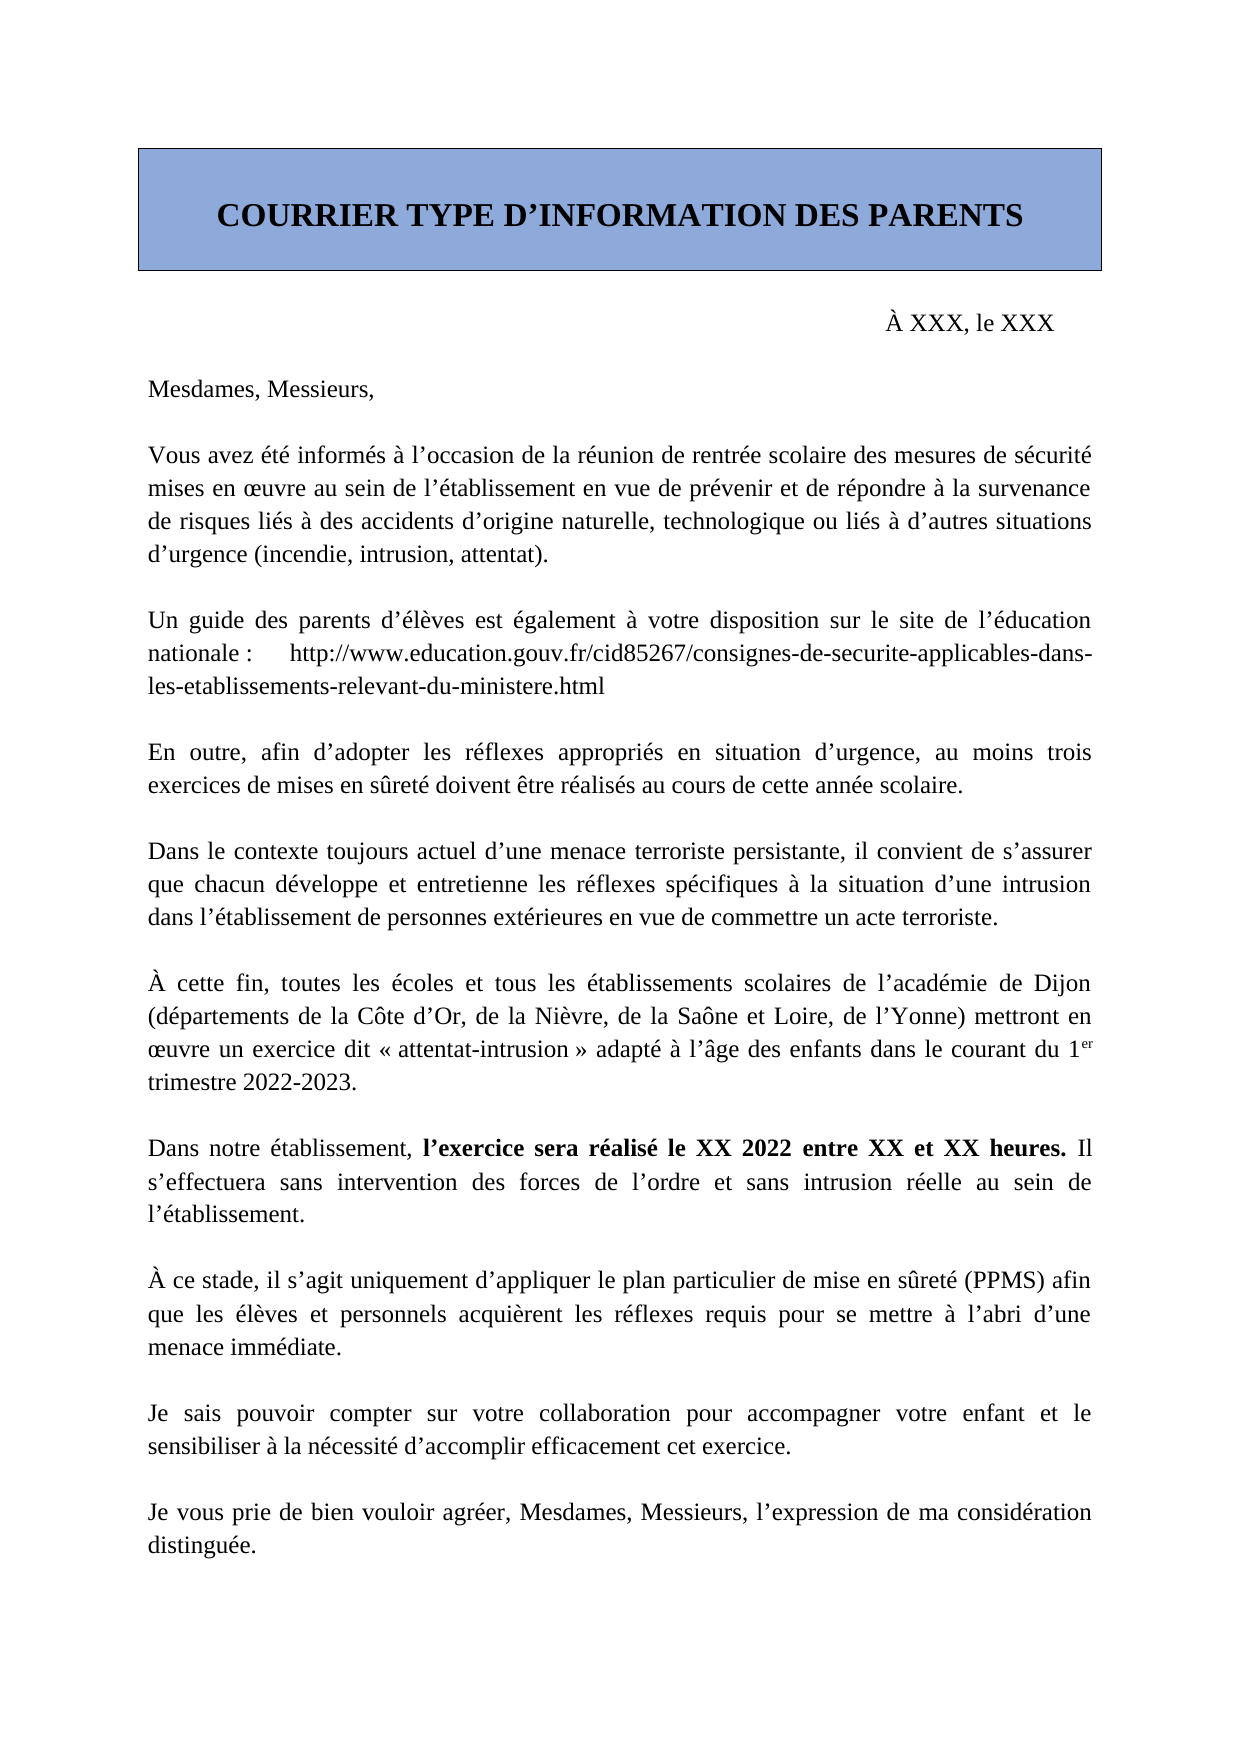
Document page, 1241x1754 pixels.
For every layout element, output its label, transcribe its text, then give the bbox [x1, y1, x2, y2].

text Dans notre établissement, l’exercice sera réalisé le XX 2022 entre XX et XX heures. Il s’effectuera sans intervention des forces de l’ordre et sans intrusion réelle au sein de l’établissement. [148, 1133, 1093, 1228]
text Je sais pouvoir compter sur votre collaboration pour accompagner votre enfant et le sensibiliser à la nécessité d’accomplir efficacement cet exercice. [148, 1398, 1093, 1459]
text COURRIER TYPE D’INFORMATION DES PARENTS [139, 192, 1101, 233]
text Vous avez été informés à l’occasion de la réunion de rentrée scolaire des mesures de sécurité mises en œuvre au sein de l’établissement en vue de prévenir et de répondre à la survenance de risques liés à des accidents d’origine naturelle, technologique ou liés à d’autres situations d’urgence (incendie, intrusion, attentat). [148, 440, 1093, 568]
text Je vous prie de bien vouloir agréer, Mesdames, Messieurs, l’expression de ma considération distinguée. [148, 1497, 1093, 1558]
text Un guide des parents d’élèves est également à votre disposition sur le site de l’éducation nationale : http://www.education.gouv.fr/cid85267/consignes-de-securite-applicables-dans-les-etablissements-relevant-du-ministere.html [148, 605, 1093, 700]
text Dans le contexte toujours actuel d’une menace terroriste persistante, il convient de s’assurer que chacun développe et entretienne les réflexes spécifiques à la situation d’une intrusion dans l’établissement de personnes extérieures en vue de commettre un acte terroriste. [148, 836, 1093, 931]
text À cette fin, toutes les écoles et tous les établissements scolaires de l’académie de Dijon (départements de la Côte d’Or, de la Nièvre, de la Saône et Loire, de l’Yonne) mettront en œuvre un exercice dit « attentat-intrusion » adapté à l’âge des enfants dans le courant du 1er trimestre 2022-2023. [148, 968, 1093, 1096]
text À ce stade, il s’agit uniquement d’appliquer le plan particulier de mise en sûreté (PPMS) afin que les élèves et personnels acquièrent les réflexes requis pour se mettre à l’abri d’une menace immédiate. [148, 1266, 1093, 1360]
text À XXX, le XXX [148, 308, 1093, 337]
text En outre, afin d’adopter les réflexes appropriés en situation d’urgence, au moins trois exercices de mises en sûreté doivent être réalisés au cours de cette année scolaire. [148, 737, 1093, 799]
text Mesdames, Messieurs, [148, 374, 1093, 403]
